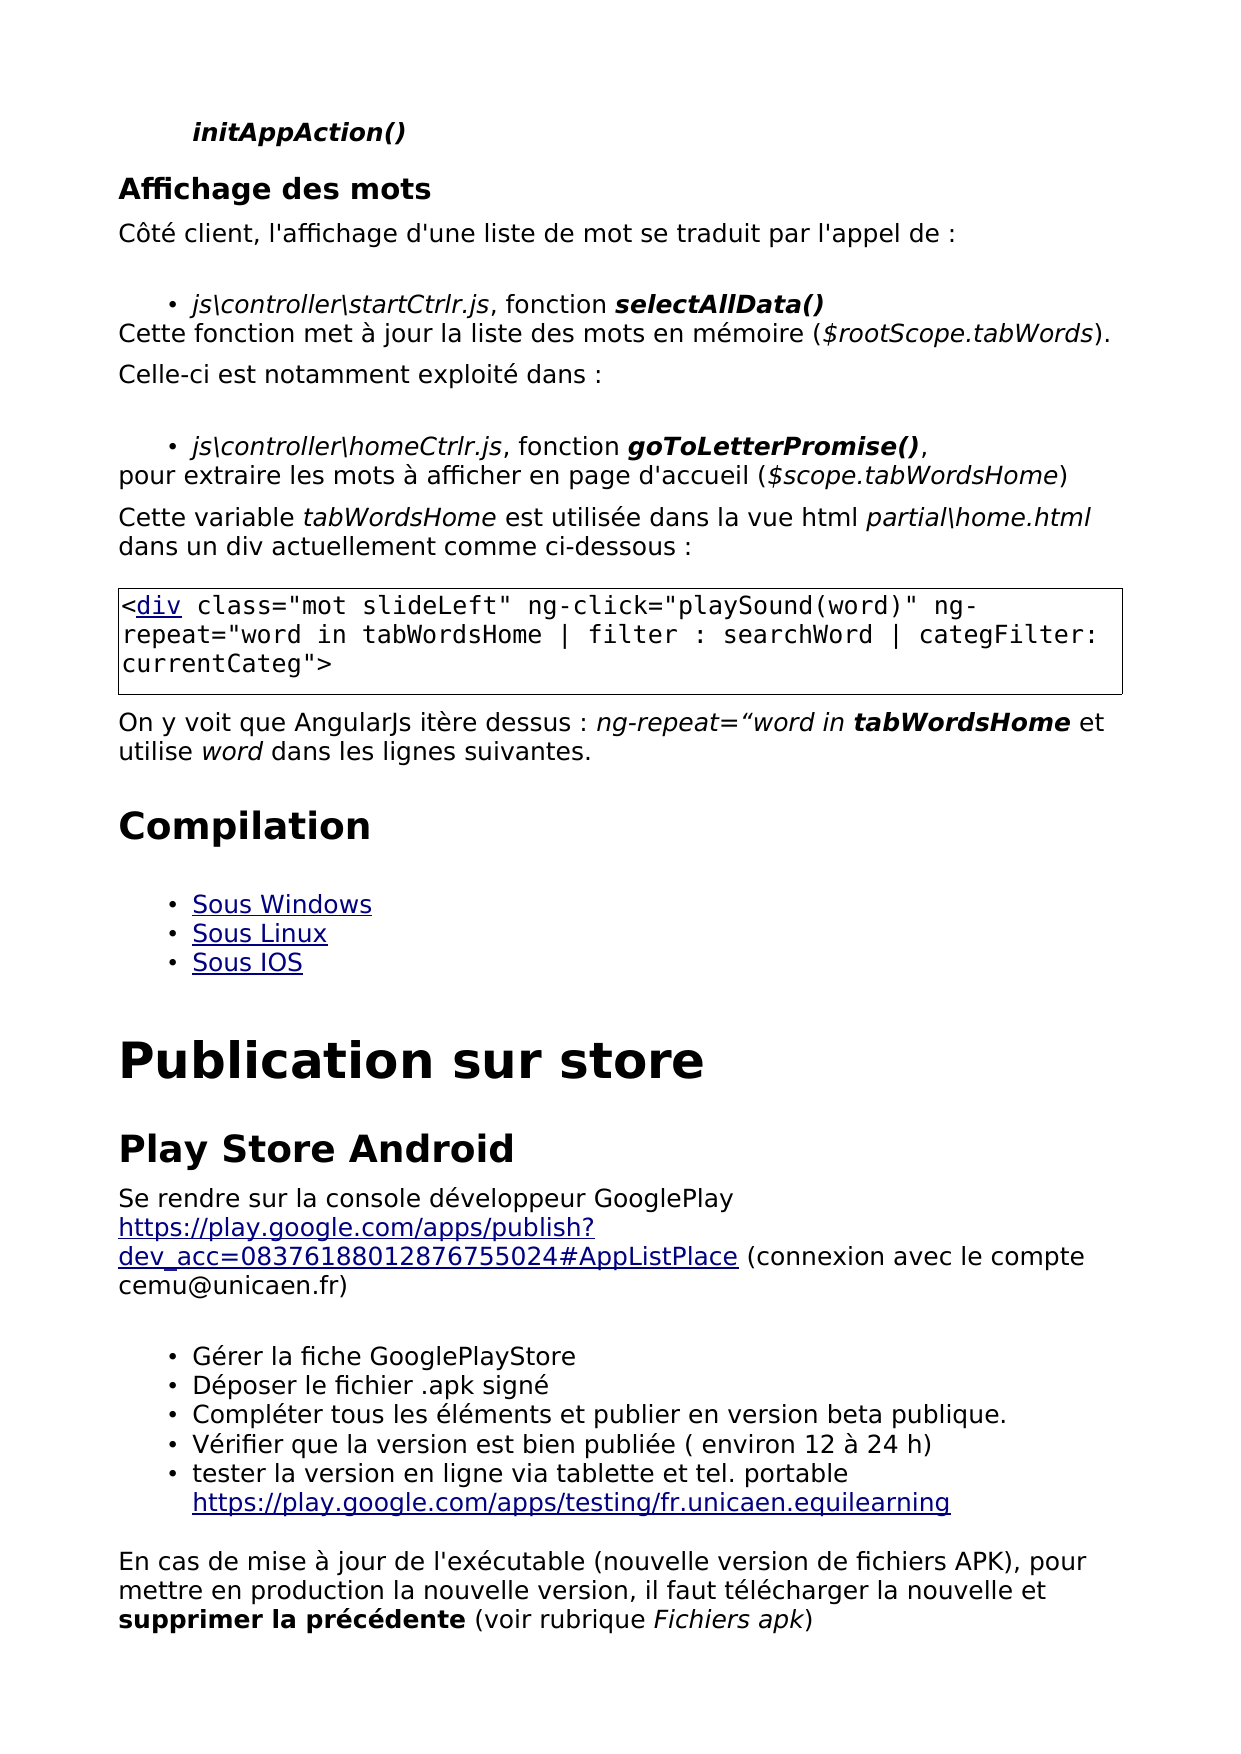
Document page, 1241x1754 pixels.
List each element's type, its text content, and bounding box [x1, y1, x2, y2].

list Gérer la fiche GooglePlayStore [177, 1342, 1122, 1372]
subtitle Publication sur store [118, 1032, 1122, 1090]
subtitle Affichage des mots [118, 172, 1122, 206]
list js\controller\homeCtrlr.js, fonction goToLetterPromise(), [177, 432, 1122, 461]
text Celle-ci est notamment exploité dans : [118, 361, 1122, 390]
list Vérifier que la version est bien publiée ( environ 12 à 24 h) [177, 1430, 1122, 1459]
list Sous Linux [177, 919, 1122, 948]
subtitle Compilation [118, 804, 1122, 848]
text Se rendre sur la console développeur GooglePlay https://play.google.com/apps/publish?dev_acc=08376188012876755024#AppListPlace (connexion avec le compte cemu@unicaen.fr) [118, 1184, 1122, 1300]
list Déposer le fichier .apk signé [177, 1372, 1122, 1401]
text Cette variable tabWordsHome est utilisée dans la vue html partial\home.html dans un div actuellement comme ci-dessous : [118, 503, 1122, 561]
list tester la version en ligne via tablette et tel. portable https://play.google.com/apps/testing/fr.unicaen.equilearning [177, 1459, 1122, 1517]
list initAppAction() [177, 118, 1122, 147]
text En cas de mise à jour de l'exécutable (nouvelle version de fichiers APK), pour mettre en production la nouvelle version, il faut télécharger la nouvelle et supprimer la précédente (voir rubrique Fichiers apk) [118, 1547, 1122, 1634]
subtitle Play Store Android [118, 1128, 1122, 1171]
list js\controller\startCtrlr.js, fonction selectAllData() [177, 290, 1122, 319]
text Cette fonction met à jour la liste des mots en mémoire ($rootScope.tabWords). [118, 319, 1122, 348]
table_header <div class="mot slideLeft" ng-click="playSound(word)" ng-repeat="word in tabWordsHome | filter : searchWord | categFilter: currentCateg"> [119, 589, 1122, 693]
text pour extraire les mots à afficher en page d'accueil ($scope.tabWordsHome) [118, 461, 1122, 490]
list Sous Windows [177, 890, 1122, 919]
text On y voit que AngularJs itère dessus : ng-repeat=“word in tabWordsHome et utilise word dans les lignes suivantes. [118, 708, 1122, 767]
list Sous IOS [177, 948, 1122, 977]
list Compléter tous les éléments et publier en version beta publique. [177, 1401, 1122, 1430]
text Côté client, l'affichage d'une liste de mot se traduit par l'appel de : [118, 219, 1122, 248]
